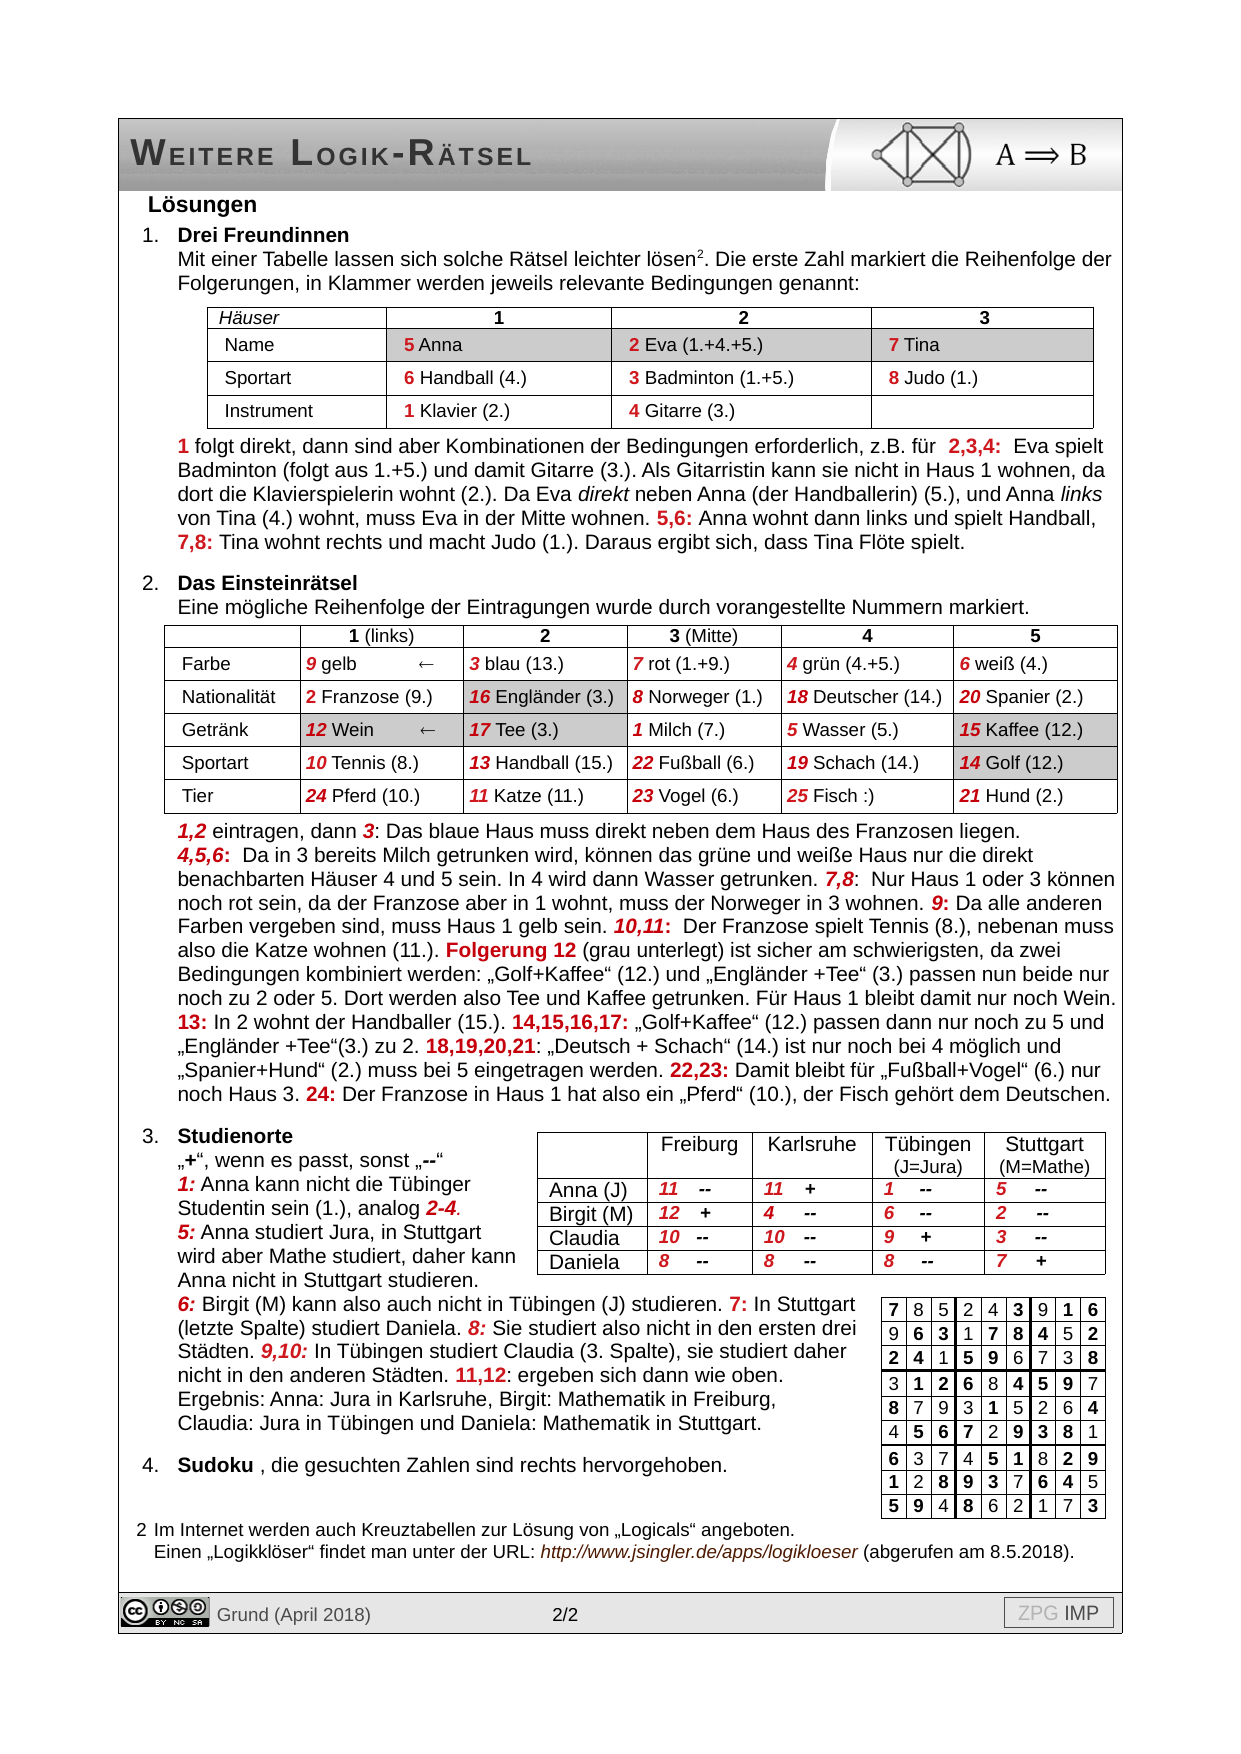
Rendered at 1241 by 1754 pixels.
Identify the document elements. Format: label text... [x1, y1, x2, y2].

table_cell 1 [1007, 1446, 1029, 1470]
table_header Tübingen (J=Jura) [873, 1133, 984, 1178]
table_header Stuttgart (M=Mathe) [985, 1133, 1105, 1178]
table_cell 7 [932, 1446, 954, 1470]
list Studienorte „+“, wenn es passt, sonst „--“ 1: Anna kann nicht die Tübinger Studentin sein (1.), analog 2-4. 5: Anna studiert Jura, in Stuttgart wird aber Mathe studiert, daher kann Anna nicht in Stuttgart studieren. 6: Birgit (M) kann also auch nicht in Tübingen (J) studieren. 7: In Stuttgart (letzte Spalte) studiert Daniela. 8: Sie studiert also nicht in den ersten drei Städten. 9,10: In Tübingen studiert Claudia (3. Spalte), sie studiert daher nicht in den anderen Städten. 11,12: ergeben sich dann wie oben. Ergebnis: Anna: Jura in Karlsruhe, Birgit: Mathematik in Freiburg, Claudia: Jura in Tübingen und Daniela: Mathematik in Stuttgart. [142, 1124, 1122, 1522]
table_header 3 [872, 308, 1093, 328]
table_header Freiburg [648, 1133, 752, 1178]
table_cell 7 rot (1.+9.) [628, 648, 781, 680]
table_cell 1 [982, 1397, 1006, 1419]
table_cell 18 Deutscher (14.) [782, 681, 953, 713]
table_cell 3 [957, 1397, 981, 1419]
table_cell Nationalität [165, 681, 300, 713]
table_cell 6 [982, 1495, 1006, 1518]
table_cell 8 [1032, 1446, 1055, 1470]
table_cell 3 [1032, 1421, 1055, 1443]
table_cell 5 [1056, 1322, 1080, 1345]
table_cell 1 Milch (7.) [628, 714, 781, 746]
table_cell 7 [982, 1322, 1006, 1345]
table_cell 8 [882, 1397, 906, 1419]
table_cell 2 Eva (1.+4.+5.) [612, 329, 871, 361]
table_cell 1 [932, 1346, 954, 1369]
table_cell 3 [1081, 1495, 1105, 1518]
table_header 2 [464, 626, 627, 647]
table_cell 1 [1081, 1421, 1105, 1443]
table_cell 2 [1007, 1495, 1029, 1518]
table_cell 10 Tennis (8.) [301, 747, 463, 779]
table_cell 3 blau (13.) [464, 648, 627, 680]
table_cell 23 Vogel (6.) [628, 780, 781, 812]
table_header 1 [387, 308, 611, 328]
table_cell 1 [1032, 1495, 1055, 1518]
table_cell 2 [1032, 1397, 1055, 1419]
table_cell 8 [932, 1471, 954, 1494]
table_cell 7 [1081, 1372, 1105, 1396]
table_cell 5 Anna [387, 329, 611, 361]
table_cell 5 [982, 1446, 1006, 1470]
table_cell 8 [982, 1372, 1006, 1396]
table_cell 20 Spanier (2.) [954, 681, 1117, 713]
table_cell 9 [1081, 1446, 1105, 1470]
table_cell 11 + [753, 1179, 872, 1202]
table_cell 6 [1056, 1397, 1080, 1419]
table_cell Name [208, 329, 386, 361]
table_cell 6 weiß (4.) [954, 648, 1117, 680]
table_cell 3 Badminton (1.+5.) [612, 362, 871, 394]
table_cell 2 [907, 1471, 931, 1494]
table_cell 8 -- [753, 1251, 872, 1274]
table_cell 22 Fußball (6.) [628, 747, 781, 779]
table_cell 16 Engländer (3.) [464, 681, 627, 713]
table_cell 5 [907, 1421, 931, 1443]
table_cell Anna (J) [538, 1179, 647, 1202]
table_cell 2 [982, 1421, 1006, 1443]
table_cell 10 -- [753, 1227, 872, 1250]
table_cell 4 [907, 1346, 931, 1369]
table_header [165, 626, 300, 647]
table_cell 6 [932, 1421, 954, 1443]
table_cell 7 [1032, 1346, 1055, 1369]
table_cell 5 [1081, 1471, 1105, 1494]
table_cell 12 Wein  [301, 714, 463, 746]
table_cell 6 [882, 1446, 906, 1470]
table_cell 4 [1007, 1372, 1029, 1396]
table_cell 21 Hund (2.) [954, 780, 1117, 812]
table_header [538, 1133, 647, 1178]
table_cell Sportart [208, 362, 386, 394]
table_cell 7 + [985, 1251, 1105, 1274]
table_cell 6 [957, 1372, 981, 1396]
picture [119, 119, 1122, 191]
table_cell 2 -- [985, 1203, 1105, 1226]
table_cell 6 [907, 1322, 931, 1345]
list 1 folgt direkt, dann sind aber Kombinationen der Bedingungen erforderlich, z.B. für 2,3,4: Eva spielt Badminton (folgt aus 1.+5.) und damit Gitarre (3.). Als Gitarristin kann sie nicht in Haus 1 wohnen, da dort die Klavierspielerin wohnt (2.). Da Eva direkt neben Anna (der Handballerin) (5.), und Anna links von Tina (4.) wohnt, muss Eva in der Mitte wohnen. 5,6: Anna wohnt dann links und spielt Handball, 7,8: Tina wohnt rechts und macht Judo (1.). Daraus ergibt sich, dass Tina Flöte spielt. [142, 434, 1122, 553]
table_cell 8 -- [873, 1251, 984, 1274]
table_cell Instrument [208, 396, 386, 428]
table_cell 5 [1007, 1397, 1029, 1419]
table_cell 5 Wasser (5.) [782, 714, 953, 746]
table_cell 3 -- [985, 1227, 1105, 1250]
table_cell 1 [882, 1471, 906, 1494]
table_cell 17 Tee (3.) [464, 714, 627, 746]
table_cell Daniela [538, 1251, 647, 1274]
table_cell 6 [1007, 1346, 1029, 1369]
picture [120, 1597, 210, 1627]
table_cell Claudia [538, 1227, 647, 1250]
table_cell 1 [907, 1372, 931, 1396]
table_cell 5 [882, 1495, 906, 1518]
table_cell 7 [1056, 1495, 1080, 1518]
table_cell 5 [957, 1346, 981, 1369]
table_cell 4 [1032, 1322, 1055, 1345]
table_cell 9 [1007, 1421, 1029, 1443]
list 1,2 eintragen, dann 3: Das blaue Haus muss direkt neben dem Haus des Franzosen liegen. 4,5,6: Da in 3 bereits Milch getrunken wird, können das grüne und weiße Haus nur die direkt benachbarten Häuser 4 und 5 sein. In 4 wird dann Wasser getrunken. 7,8: Nur Haus 1 oder 3 können noch rot sein, da der Franzose aber in 1 wohnt, muss der Norweger in 3 wohnen. 9: Da alle anderen Farben vergeben sind, muss Haus 1 gelb sein. 10,11: Der Franzose spielt Tennis (8.), nebenan muss also die Katze wohnen (11.). Folgerung 12 (grau unterlegt) ist sicher am schwierigsten, da zwei Bedingungen kombiniert werden: „Golf+Kaffee“ (12.) und „Engländer +Tee“ (3.) passen nun beide nur noch zu 2 oder 5. Dort werden also Tee und Kaffee getrunken. Für Haus 1 bleibt damit nur noch Wein. 13: In 2 wohnt der Handballer (15.). 14,15,16,17: „Golf+Kaffee“ (12.) passen dann nur noch zu 5 und „Engländer +Tee“(3.) zu 2. 18,19,20,21: „Deutsch + Schach“ (14.) ist nur noch bei 4 möglich und „Spanier+Hund“ (2.) muss bei 5 eingetragen werden. 22,23: Damit bleibt für „Fußball+Vogel“ (6.) nur noch Haus 3. 24: Der Franzose in Haus 1 hat also ein „Pferd“ (10.), der Fisch gehört dem Deutschen. [142, 818, 1122, 1106]
table_cell 14 Golf (12.) [954, 747, 1117, 779]
table_cell 1 -- [873, 1179, 984, 1202]
table_cell 7 [957, 1421, 981, 1443]
table_cell 4 Gitarre (3.) [612, 396, 871, 428]
table_cell 10 -- [648, 1227, 752, 1250]
table_cell 2 [1081, 1322, 1105, 1345]
table_header 6 [1081, 1298, 1105, 1321]
table_cell 4 [882, 1421, 906, 1443]
table_cell 9 [882, 1322, 906, 1345]
table_cell 6 [1032, 1471, 1055, 1494]
table_cell 9 [907, 1495, 931, 1518]
list Im Internet werden auch Kreuztabellen zur Lösung von „Logicals“ angeboten. Einen „Logikklöser“ findet man unter der URL: http://www.jsingler.de/apps/logikloeser (abgerufen am 8.5.2018). [136, 1519, 1110, 1562]
table_header Karlsruhe [753, 1133, 872, 1178]
table_cell 6 -- [873, 1203, 984, 1226]
table_cell 9 gelb  [301, 648, 463, 680]
table_cell 4 [932, 1495, 954, 1518]
table_cell 4 -- [753, 1203, 872, 1226]
table_header 5 [954, 626, 1117, 647]
table_header 9 [1032, 1298, 1055, 1321]
table_cell 19 Schach (14.) [782, 747, 953, 779]
table_cell 3 [907, 1446, 931, 1470]
table_cell 8 Norweger (1.) [628, 681, 781, 713]
table_cell 4 grün (4.+5.) [782, 648, 953, 680]
table_cell 9 [982, 1346, 1006, 1369]
table_header 5 [932, 1298, 954, 1321]
table_cell [872, 396, 1093, 428]
table_cell 25 Fisch :) [782, 780, 953, 812]
table_header Häuser [208, 308, 386, 328]
table_cell 4 [1056, 1471, 1080, 1494]
table_cell 8 [1007, 1322, 1029, 1345]
table_cell Getränk [165, 714, 300, 746]
table_cell 3 [932, 1322, 954, 1345]
table_cell 1 Klavier (2.) [387, 396, 611, 428]
table_cell 9 [1056, 1372, 1080, 1396]
table_header 7 [882, 1298, 906, 1321]
list Sudoku , die gesuchten Zahlen sind rechts hervorgehoben. [142, 1453, 875, 1477]
table_cell 8 -- [648, 1251, 752, 1274]
table_cell Sportart [165, 747, 300, 779]
table_cell 11 Katze (11.) [464, 780, 627, 812]
table_cell 8 [1081, 1346, 1105, 1369]
table_cell 2 [1056, 1446, 1080, 1470]
table_cell 15 Kaffee (12.) [954, 714, 1117, 746]
table_cell 3 [882, 1372, 906, 1396]
table_cell 8 Judo (1.) [872, 362, 1093, 394]
table_cell 6 Handball (4.) [387, 362, 611, 394]
table_cell 2 [932, 1372, 954, 1396]
table_cell 7 [1007, 1471, 1029, 1494]
table_cell 2 Franzose (9.) [301, 681, 463, 713]
table_cell 11 -- [648, 1179, 752, 1202]
table_cell Farbe [165, 648, 300, 680]
table_cell 13 Handball (15.) [464, 747, 627, 779]
table_cell 4 [957, 1446, 981, 1470]
table_cell 9 [932, 1397, 954, 1419]
table_header 3 (Mitte) [628, 626, 781, 647]
table_cell 1 [957, 1322, 981, 1345]
table_header 4 [782, 626, 953, 647]
table_header 3 [1007, 1298, 1029, 1321]
table_cell Tier [165, 780, 300, 812]
table_cell 7 Tina [872, 329, 1093, 361]
table_header 1 [1056, 1298, 1080, 1321]
table_cell 8 [1056, 1421, 1080, 1443]
table_cell 9 [957, 1471, 981, 1494]
table_cell 4 [1081, 1397, 1105, 1419]
table_header 8 [907, 1298, 931, 1321]
text Lösungen [148, 191, 1110, 217]
table_header 2 [957, 1298, 981, 1321]
table_header 2 [612, 308, 871, 328]
list Das Einsteinrätsel Eine mögliche Reihenfolge der Eintragungen wurde durch vorangestellte Nummern markiert. [142, 571, 1122, 619]
table_cell 24 Pferd (10.) [301, 780, 463, 812]
table_cell 5 -- [985, 1179, 1105, 1202]
table_header 1 (links) [301, 626, 463, 647]
table_cell 12 + [648, 1203, 752, 1226]
table_cell 5 [1032, 1372, 1055, 1396]
table_cell 8 [957, 1495, 981, 1518]
table_cell 9 + [873, 1227, 984, 1250]
table_cell 2 [882, 1346, 906, 1369]
table_cell Birgit (M) [538, 1203, 647, 1226]
table_header 4 [982, 1298, 1006, 1321]
list Drei Freundinnen Mit einer Tabelle lassen sich solche Rätsel leichter lösen. Die erste Zahl markiert die Reihenfolge der Folgerungen, in Klammer werden jeweils relevante Bedingungen genannt: [142, 223, 1122, 295]
table_cell 3 [982, 1471, 1006, 1494]
table_cell 3 [1056, 1346, 1080, 1369]
table_cell 7 [907, 1397, 931, 1419]
